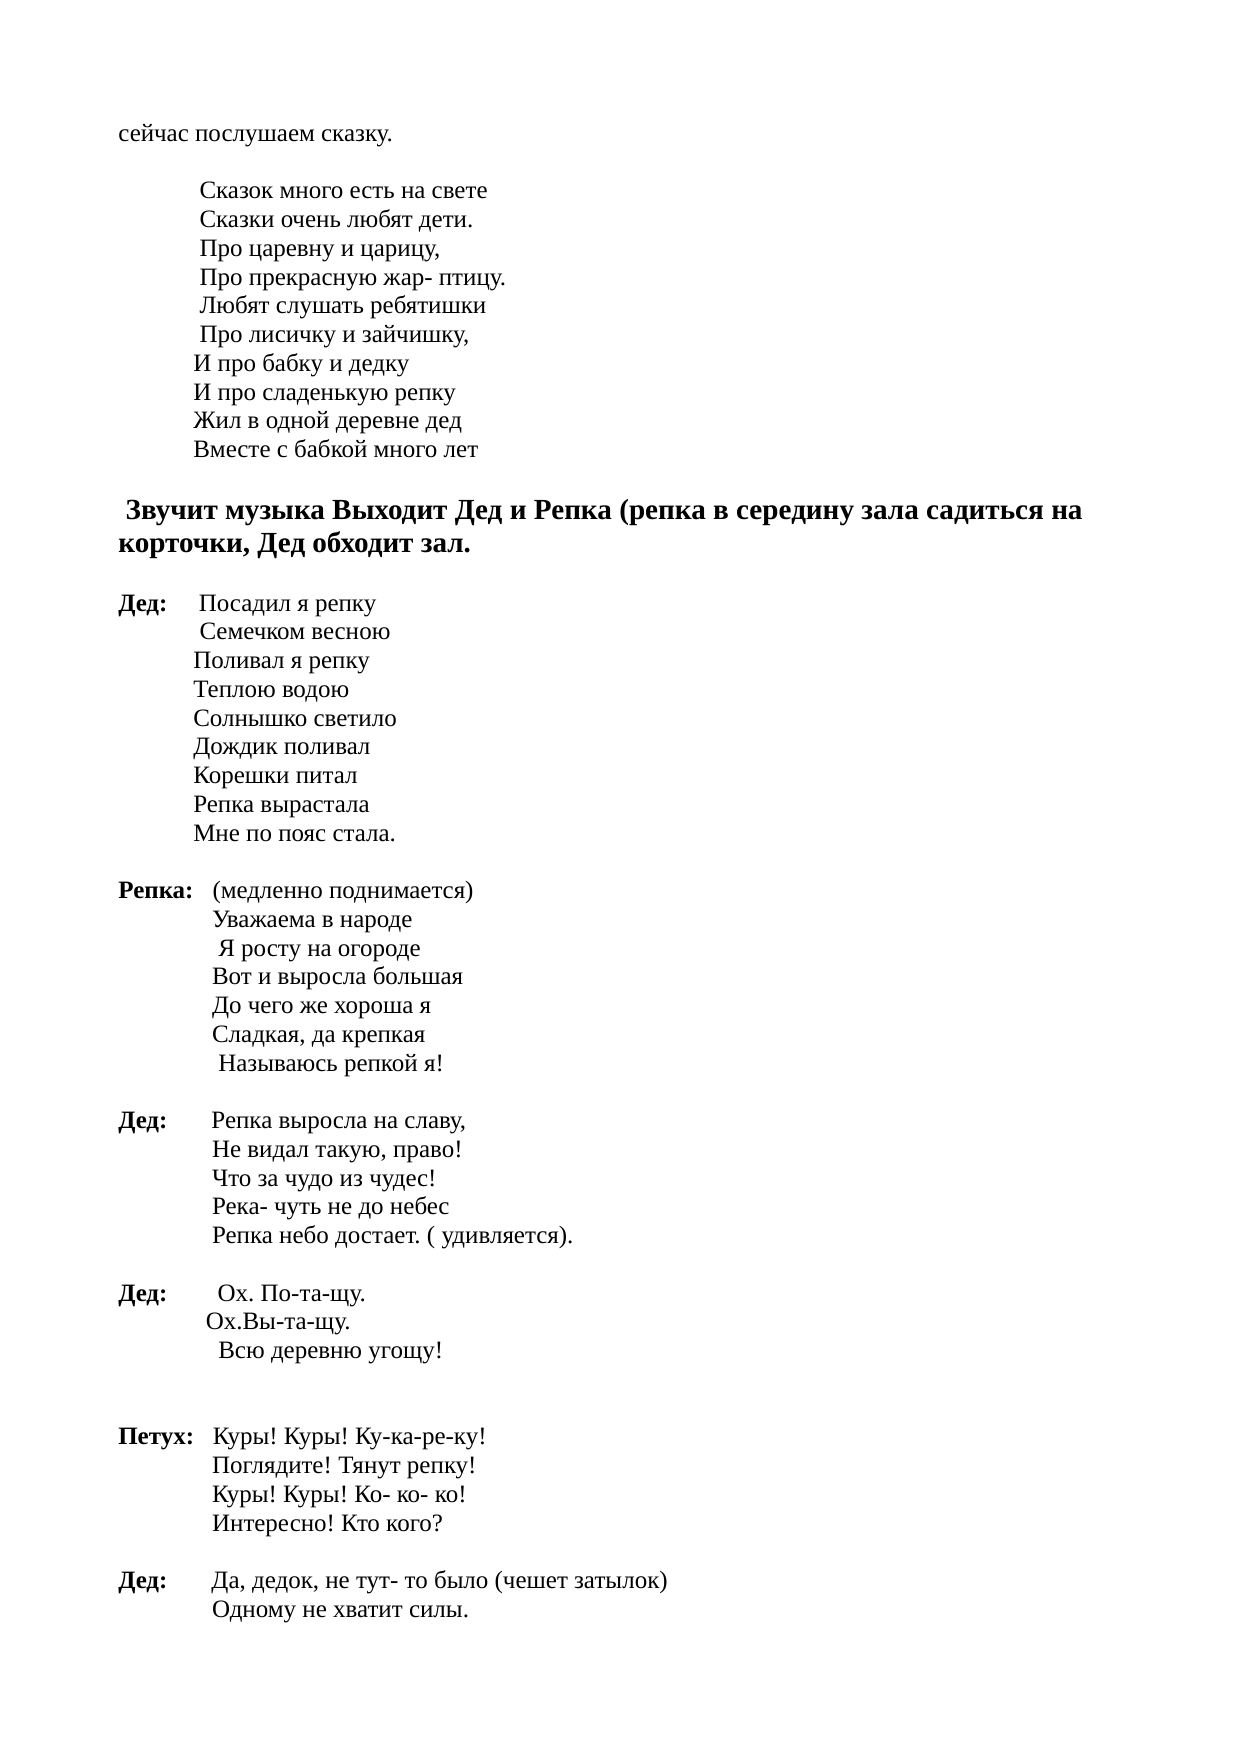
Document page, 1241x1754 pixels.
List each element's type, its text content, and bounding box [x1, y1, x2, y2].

text Сказки очень любят дети. [118, 204, 1122, 233]
text Петух: Куры! Куры! Ку-ка-ре-ку! [118, 1421, 1122, 1450]
text Теплою водою [118, 674, 1122, 703]
text Репка: (медленно поднимается) [118, 875, 1122, 904]
text Дождик поливал [118, 731, 1122, 760]
text Про царевну и царицу, [118, 233, 1122, 262]
text Одному не хватит силы. [118, 1594, 1122, 1623]
text Репка небо достает. ( удивляется). [118, 1220, 1122, 1249]
text сейчас послушаем сказку. [118, 118, 1122, 147]
text Про прекрасную жар- птицу. [118, 262, 1122, 291]
text Дед: Репка выросла на славу, [118, 1105, 1122, 1134]
text Не видал такую, право! [118, 1134, 1122, 1163]
text Про лисичку и зайчишку, [118, 319, 1122, 348]
text Мне по пояс стала. [118, 818, 1122, 846]
text Поливал я репку [118, 645, 1122, 674]
text И про бабку и дедку [118, 348, 1122, 377]
text Поглядите! Тянут репку! [118, 1450, 1122, 1479]
text Интересно! Кто кого? [118, 1508, 1122, 1536]
text Сладкая, да крепкая [118, 1019, 1122, 1048]
text Что за чудо из чудес! [118, 1163, 1122, 1191]
text И про сладенькую репку [118, 377, 1122, 406]
text Всю деревню угощу! [118, 1335, 1122, 1364]
text Я росту на огороде [118, 933, 1122, 961]
text Вместе с бабкой много лет [118, 434, 1122, 463]
text Уважаема в народе [118, 904, 1122, 933]
text Солнышко светило [118, 703, 1122, 731]
text Дед: Да, дедок, не тут- то было (чешет затылок) [118, 1565, 1122, 1594]
text Репка вырастала [118, 789, 1122, 818]
text Вот и выросла большая [118, 961, 1122, 990]
text Звучит музыка Выходит Дед и Репка (репка в середину зала садиться на корточки, Дед обходит зал. [118, 492, 1122, 559]
text Сказок много есть на свете [118, 176, 1122, 204]
text До чего же хороша я [118, 990, 1122, 1019]
text Корешки питал [118, 760, 1122, 789]
text Семечком весною [118, 616, 1122, 645]
text Куры! Куры! Ко- ко- ко! [118, 1479, 1122, 1508]
text Река- чуть не до небес [118, 1191, 1122, 1220]
text Называюсь репкой я! [118, 1048, 1122, 1076]
text Дед: Ох. По-та-щу. [118, 1278, 1122, 1306]
text Дед: Посадил я репку [118, 588, 1122, 616]
text Жил в одной деревне дед [118, 406, 1122, 434]
text Ох.Вы-та-щу. [118, 1306, 1122, 1335]
text Любят слушать ребятишки [118, 291, 1122, 319]
